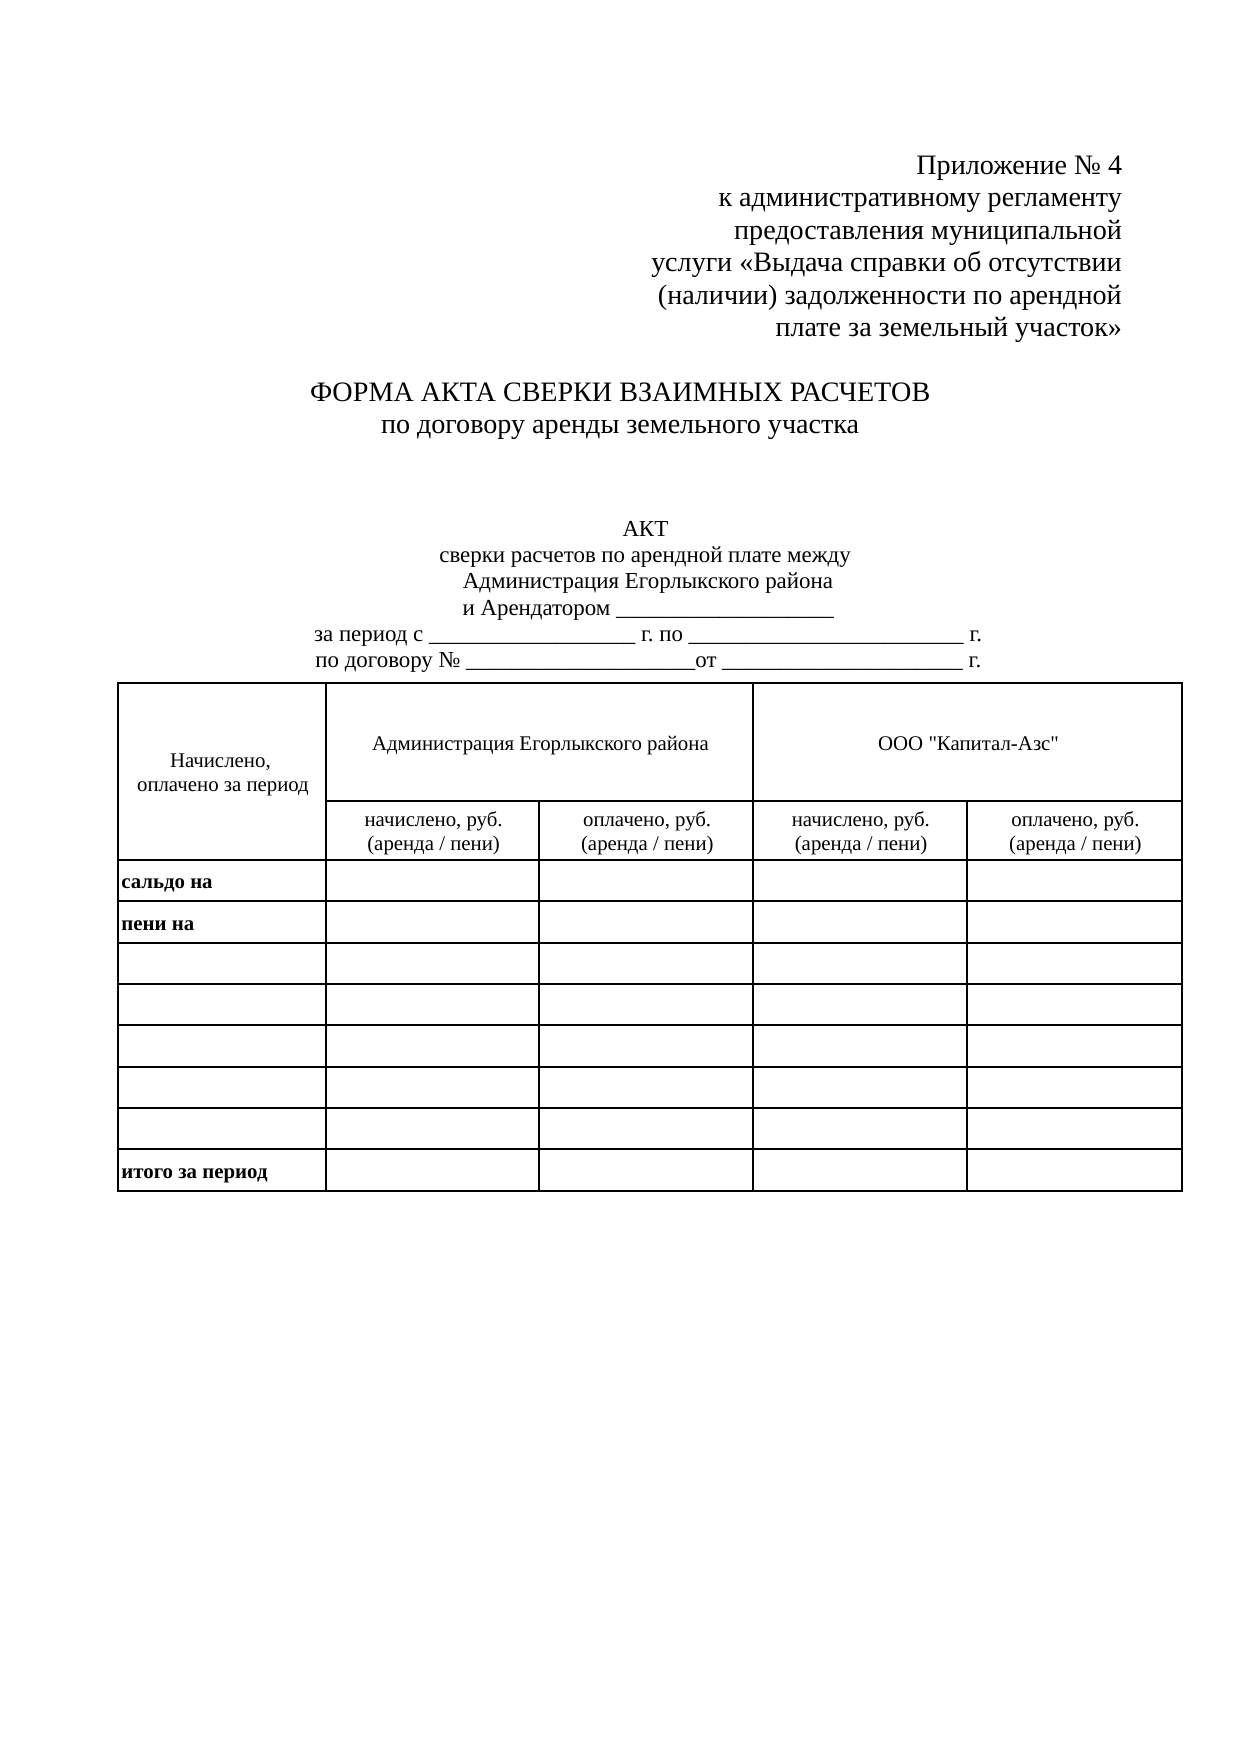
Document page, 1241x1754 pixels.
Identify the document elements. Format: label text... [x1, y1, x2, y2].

table_cell [968, 861, 1181, 900]
table_cell [540, 1026, 752, 1066]
table_cell [540, 902, 752, 942]
table_cell [754, 985, 966, 1024]
table_cell [327, 1068, 538, 1107]
table_cell [540, 944, 752, 983]
table_header АКТ сверки расчетов по арендной плате между Администрация Егорлыкского района и Арендатором ___________________ за период c __________________ г. по ________________________ г. по договору № ____________________от _____________________ г. [118, 505, 1176, 682]
table_cell [540, 1109, 752, 1148]
table_cell [327, 1150, 538, 1190]
table_cell сальдо на [119, 861, 325, 900]
table_cell [540, 1068, 752, 1107]
table_cell [327, 902, 538, 942]
table_cell [540, 861, 752, 900]
table_cell [968, 944, 1181, 983]
table_cell [119, 1026, 325, 1066]
table_cell [540, 1150, 752, 1190]
text по договору аренды земельного участка [118, 407, 1122, 440]
table_cell [968, 1026, 1181, 1066]
table_cell [327, 1026, 538, 1066]
table_cell [119, 1109, 325, 1148]
table_cell [968, 1068, 1181, 1107]
table_cell начислено, руб. (аренда / пени) [327, 802, 538, 859]
table_cell [968, 1150, 1181, 1190]
table_cell оплачено, руб. (аренда / пени) [968, 802, 1181, 859]
table_cell начислено, руб. (аренда / пени) [754, 802, 966, 859]
table_cell [754, 1150, 966, 1190]
table_cell [119, 944, 325, 983]
table_cell [327, 1109, 538, 1148]
table_cell [968, 902, 1181, 942]
table_cell [327, 985, 538, 1024]
table_cell ООО "Капитал-Азс" [754, 684, 1181, 800]
table_cell [754, 944, 966, 983]
text Приложение № 4 [605, 148, 1122, 181]
table_cell [327, 861, 538, 900]
table_header [1176, 505, 1182, 682]
table_cell [754, 861, 966, 900]
table_cell Администрация Егорлыкского района [327, 684, 752, 800]
table_cell [968, 985, 1181, 1024]
table_cell [119, 1068, 325, 1107]
table_cell [968, 1109, 1181, 1148]
text к административному регламенту предоставления муниципальной услуги «Выдача справки об отсутствии (наличии) задолженности по арендной плате за земельный участок» [650, 181, 1122, 342]
table_cell [119, 985, 325, 1024]
table_cell [327, 944, 538, 983]
table_cell оплачено, руб. (аренда / пени) [540, 802, 752, 859]
text ФОРМА АКТА СВЕРКИ ВЗАИМНЫХ РАСЧЕТОВ [118, 375, 1122, 407]
table_cell [754, 1068, 966, 1107]
table_cell пени на [119, 902, 325, 942]
table_cell итого за период [119, 1150, 325, 1190]
table_cell Начислено, оплачено за период [119, 684, 325, 859]
table_cell [754, 1109, 966, 1148]
table_cell [540, 985, 752, 1024]
table_cell [754, 902, 966, 942]
table_cell [754, 1026, 966, 1066]
